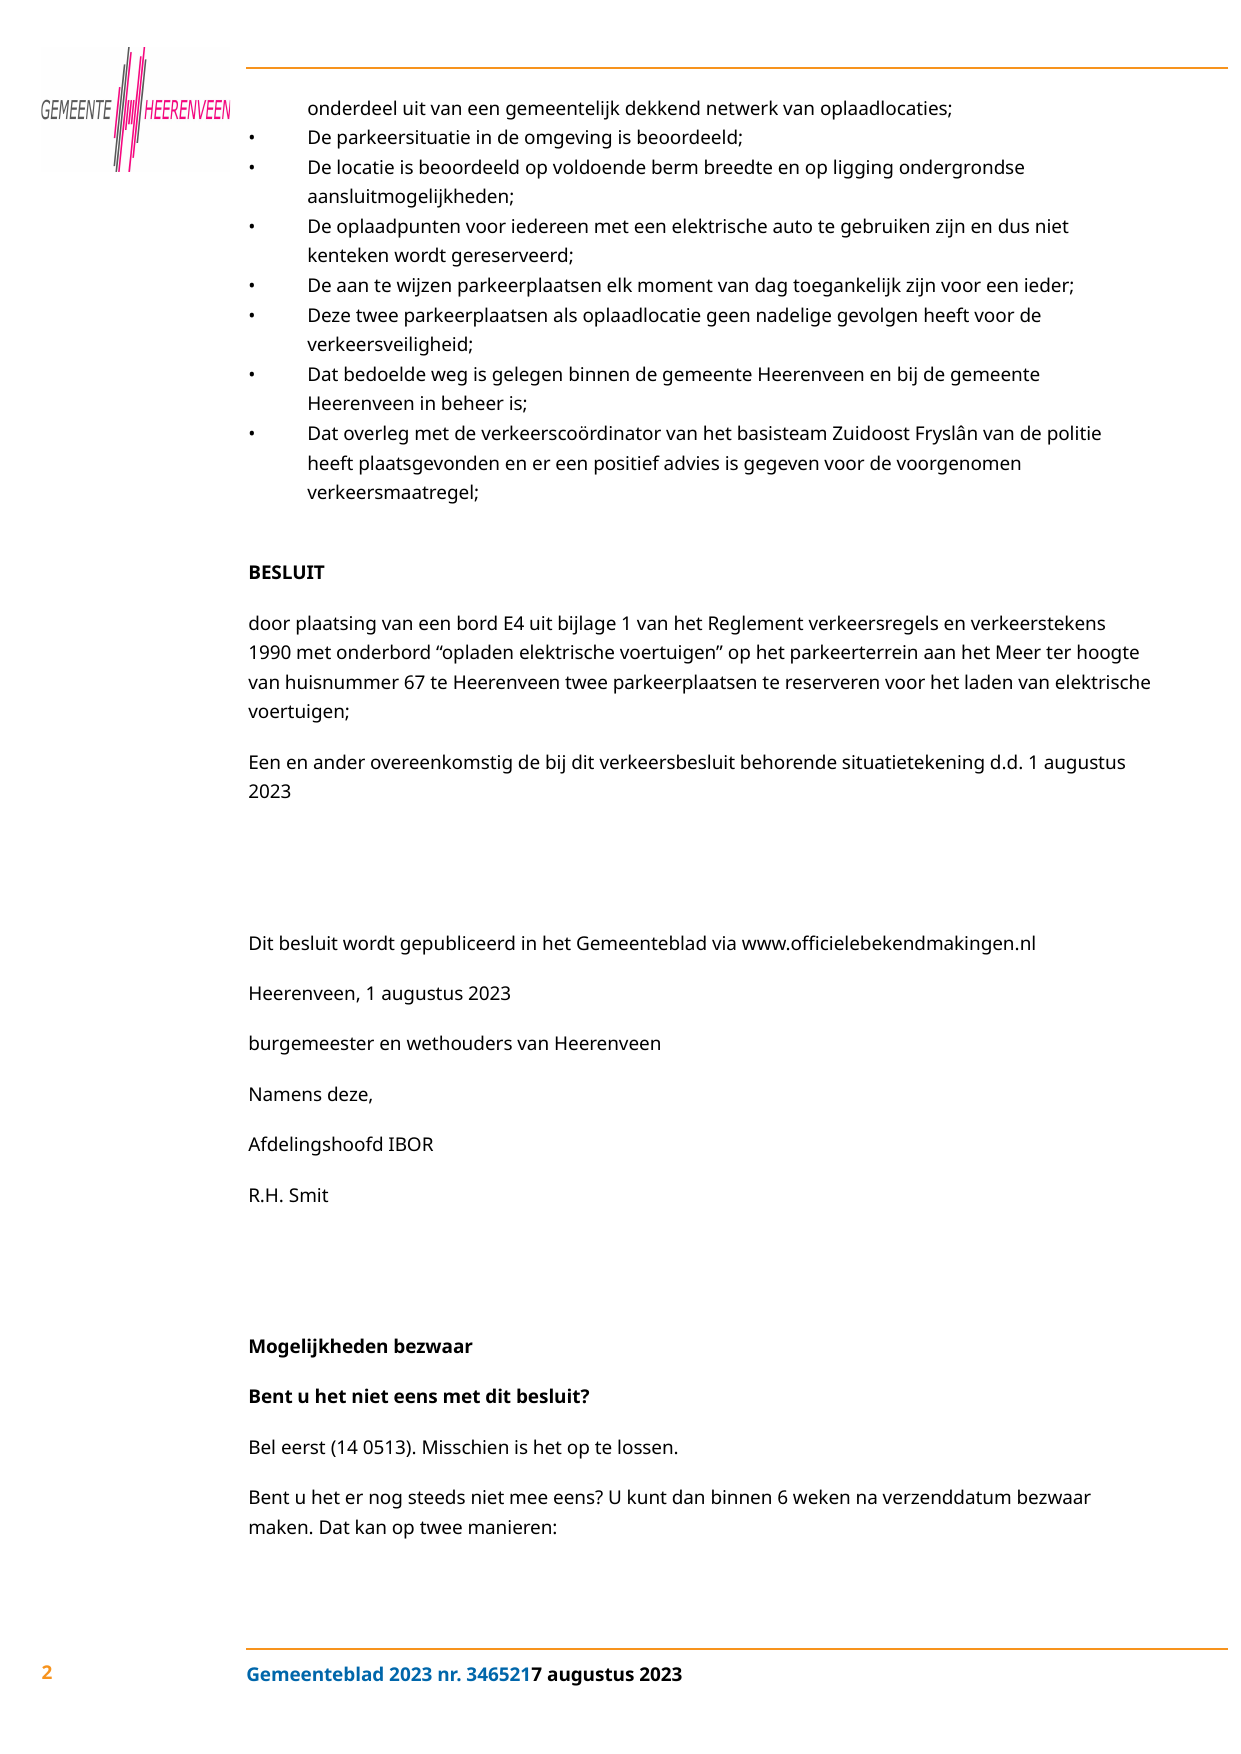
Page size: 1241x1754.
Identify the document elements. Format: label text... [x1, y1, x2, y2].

text Bent u het niet eens met dit besluit? [248, 1383, 1152, 1409]
text Namens deze, [248, 1081, 1152, 1107]
list De aan te wijzen parkeerplaatsen elk moment van dag toegankelijk zijn voor een ieder; [248, 272, 1152, 298]
text Heerenveen, 1 augustus 2023 [248, 980, 1152, 1006]
text BESLUIT [248, 559, 1152, 585]
list De oplaadpunten voor iedereen met een elektrische auto te gebruiken zijn en dus niet kenteken wordt gereserveerd; [248, 213, 1152, 268]
text door plaatsing van een bord E4 uit bijlage 1 van het Reglement verkeersregels en verkeerstekens 1990 met onderbord “opladen elektrische voertuigen” op het parkeerterrein aan het Meer ter hoogte van huisnummer 67 te Heerenveen twee parkeerplaatsen te reserveren voor het laden van elektrische voertuigen; [248, 610, 1152, 724]
text Een en ander overeenkomstig de bij dit verkeersbesluit behorende situatietekening d.d. 1 augustus 2023 [248, 749, 1152, 804]
text R.H. Smit [248, 1182, 1152, 1208]
text Bent u het er nog steeds niet mee eens? U kunt dan binnen 6 weken na verzenddatum bezwaar maken. Dat kan op twee manieren: [248, 1484, 1152, 1540]
text Afdelingshoofd IBOR [248, 1131, 1152, 1157]
text Bel eerst (14 0513). Misschien is het op te lossen. [248, 1434, 1152, 1460]
picture [41, 47, 231, 172]
text burgemeester en wethouders van Heerenveen [248, 1031, 1152, 1056]
text Mogelijkheden bezwaar [248, 1333, 1152, 1359]
list onderdeel uit van een gemeentelijk dekkend netwerk van oplaadlocaties; [248, 95, 1152, 121]
list De parkeersituatie in de omgeving is beoordeeld; [248, 124, 1152, 150]
list Deze twee parkeerplaatsen als oplaadlocatie geen nadelige gevolgen heeft voor de verkeersveiligheid; [248, 302, 1152, 357]
list Dat bedoelde weg is gelegen binnen de gemeente Heerenveen en bij de gemeente Heerenveen in beheer is; [248, 361, 1152, 416]
text Dit besluit wordt gepubliceerd in het Gemeenteblad via www.officielebekendmakingen.nl [248, 930, 1152, 956]
list Dat overleg met de verkeerscoördinator van het basisteam Zuidoost Fryslân van de politie heeft plaatsgevonden en er een positief advies is gegeven voor de voorgenomen verkeersmaatregel; [248, 420, 1152, 505]
list De locatie is beoordeeld op voldoende berm breedte en op ligging ondergrondse aansluitmogelijkheden; [248, 154, 1152, 209]
